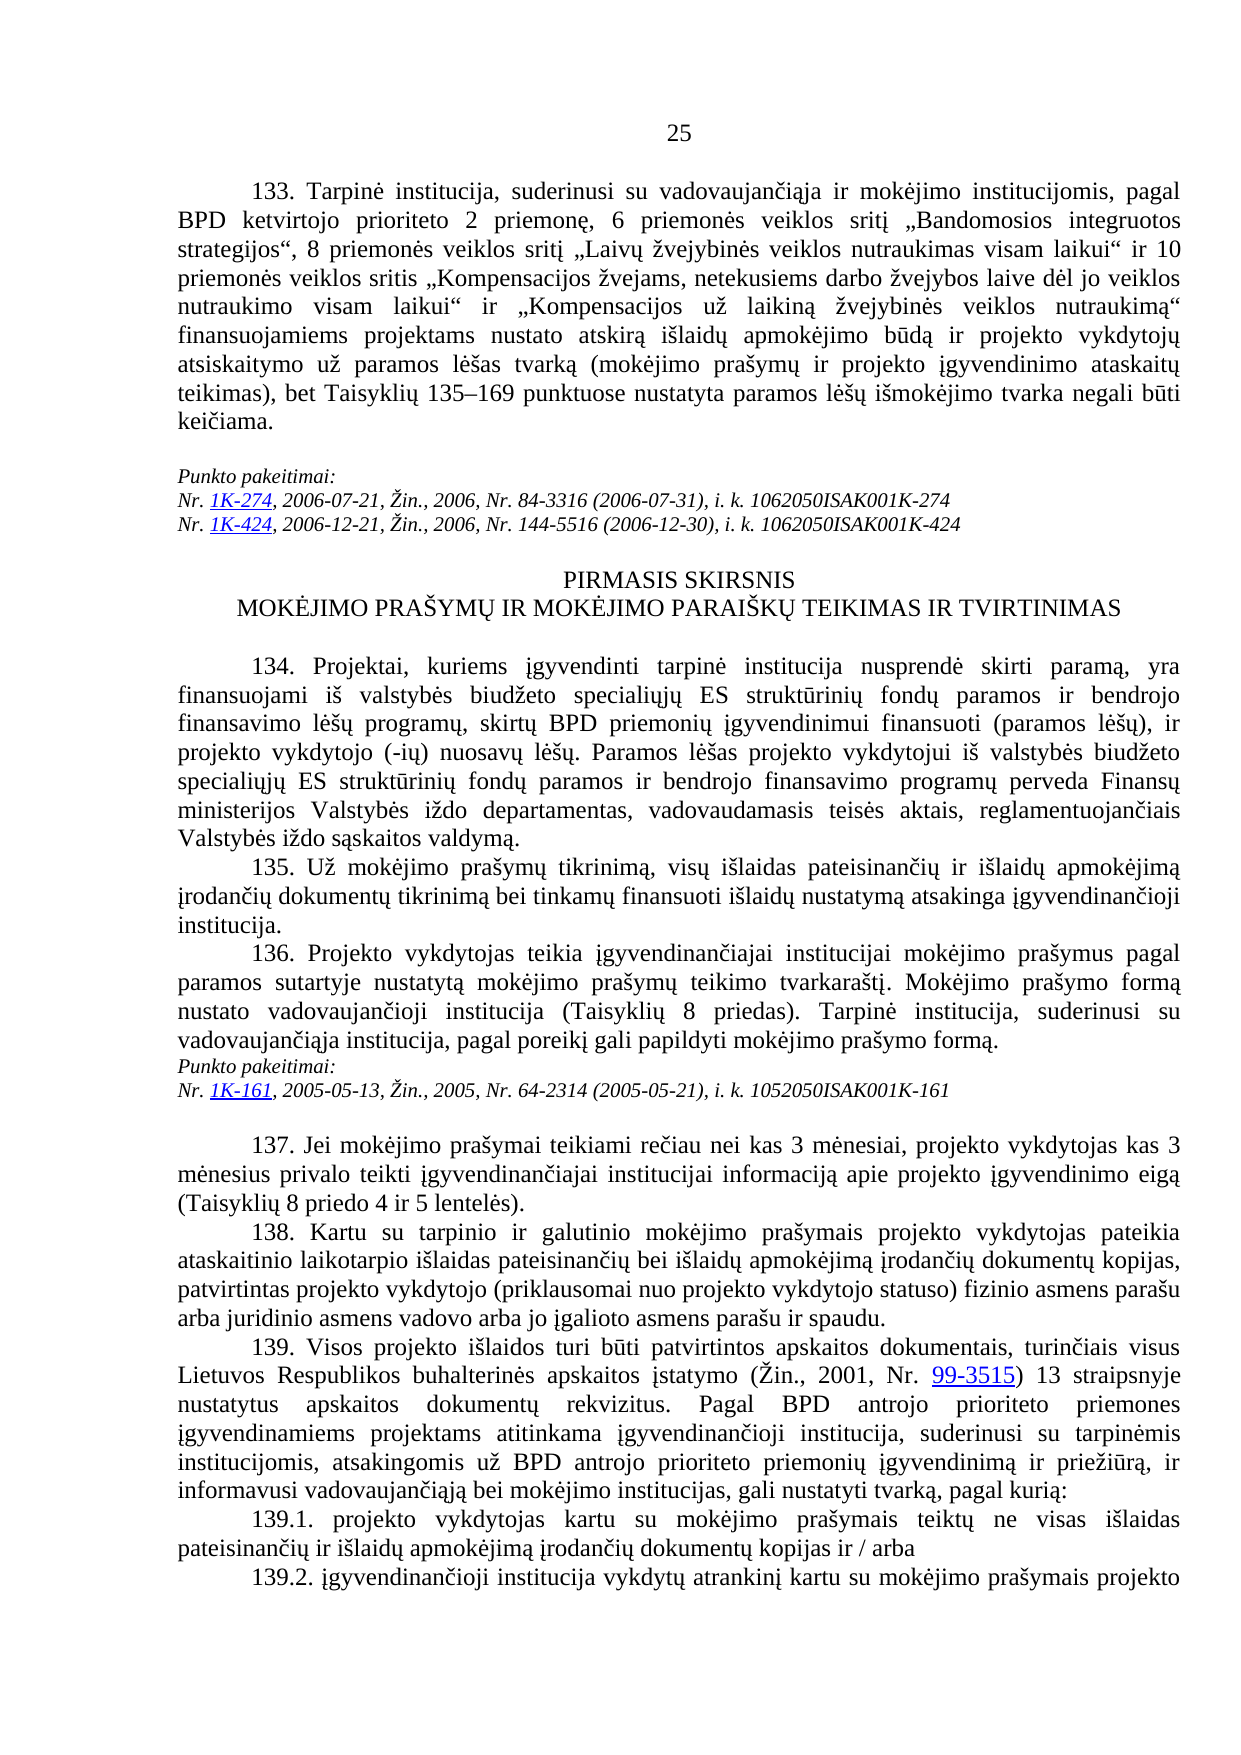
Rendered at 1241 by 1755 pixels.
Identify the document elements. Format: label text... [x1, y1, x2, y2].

text Punkto pakeitimai: [177, 1053, 1181, 1078]
text Nr. 1K-274, 2006-07-21, Žin., 2006, Nr. 84-3316 (2006-07-31), i. k. 1062050ISAK001K-274 [177, 488, 1181, 512]
text Nr. 1K-161, 2005-05-13, Žin., 2005, Nr. 64-2314 (2005-05-21), i. k. 1052050ISAK001K-161 [177, 1078, 1181, 1102]
text 139.1. projekto vykdytojas kartu su mokėjimo prašymais teiktų ne visas išlaidas pateisinančių ir išlaidų apmokėjimą įrodančių dokumentų kopijas ir / arba [177, 1504, 1181, 1562]
text 134. Projektai, kuriems įgyvendinti tarpinė institucija nusprendė skirti paramą, yra finansuojami iš valstybės biudžeto specialiųjų ES struktūrinių fondų paramos ir bendrojo finansavimo lėšų programų, skirtų BPD priemonių įgyvendinimui finansuoti (paramos lėšų), ir projekto vykdytojo (-ių) nuosavų lėšų. Paramos lėšas projekto vykdytojui iš valstybės biudžeto specialiųjų ES struktūrinių fondų paramos ir bendrojo finansavimo programų perveda Finansų ministerijos Valstybės iždo departamentas, vadovaudamasis teisės aktais, reglamentuojančiais Valstybės iždo sąskaitos valdymą. [177, 651, 1181, 852]
text PIRMASIS SKIRSNIS [177, 565, 1181, 593]
text 136. Projekto vykdytojas teikia įgyvendinančiajai institucijai mokėjimo prašymus pagal paramos sutartyje nustatytą mokėjimo prašymų teikimo tvarkaraštį. Mokėjimo prašymo formą nustato vadovaujančioji institucija (Taisyklių 8 priedas). Tarpinė institucija, suderinusi su vadovaujančiąja institucija, pagal poreikį gali papildyti mokėjimo prašymo formą. [177, 938, 1181, 1053]
text 139. Visos projekto išlaidos turi būti patvirtintos apskaitos dokumentais, turinčiais visus Lietuvos Respublikos buhalterinės apskaitos įstatymo (Žin., 2001, Nr. 99-3515) 13 straipsnyje nustatytus apskaitos dokumentų rekvizitus. Pagal BPD antrojo prioriteto priemones įgyvendinamiems projektams atitinkama įgyvendinančioji institucija, suderinusi su tarpinėmis institucijomis, atsakingomis už BPD antrojo prioriteto priemonių įgyvendinimą ir priežiūrą, ir informavusi vadovaujančiąją bei mokėjimo institucijas, gali nustatyti tvarką, pagal kurią: [177, 1332, 1181, 1504]
text MOKĖJIMO PRAŠYMŲ IR MOKĖJIMO PARAIŠKŲ TEIKIMAS IR TVIRTINIMAS [177, 593, 1181, 622]
text 137. Jei mokėjimo prašymai teikiami rečiau nei kas 3 mėnesiai, projekto vykdytojas kas 3 mėnesius privalo teikti įgyvendinančiajai institucijai informaciją apie projekto įgyvendinimo eigą (Taisyklių 8 priedo 4 ir 5 lentelės). [177, 1130, 1181, 1217]
text Punkto pakeitimai: [177, 464, 1181, 488]
text 139.2. įgyvendinančioji institucija vykdytų atrankinį kartu su mokėjimo prašymais projekto [177, 1562, 1181, 1590]
text 138. Kartu su tarpinio ir galutinio mokėjimo prašymais projekto vykdytojas pateikia ataskaitinio laikotarpio išlaidas pateisinančių bei išlaidų apmokėjimą įrodančių dokumentų kopijas, patvirtintas projekto vykdytojo (priklausomai nuo projekto vykdytojo statuso) fizinio asmens parašu arba juridinio asmens vadovo arba jo įgalioto asmens parašu ir spaudu. [177, 1217, 1181, 1332]
text Nr. 1K-424, 2006-12-21, Žin., 2006, Nr. 144-5516 (2006-12-30), i. k. 1062050ISAK001K-424 [177, 512, 1181, 536]
text 135. Už mokėjimo prašymų tikrinimą, visų išlaidas pateisinančių ir išlaidų apmokėjimą įrodančių dokumentų tikrinimą bei tinkamų finansuoti išlaidų nustatymą atsakinga įgyvendinančioji institucija. [177, 852, 1181, 938]
text 133. Tarpinė institucija, suderinusi su vadovaujančiąja ir mokėjimo institucijomis, pagal BPD ketvirtojo prioriteto 2 priemonę, 6 priemonės veiklos sritį „Bandomosios integruotos strategijos“, 8 priemonės veiklos sritį „Laivų žvejybinės veiklos nutraukimas visam laikui“ ir 10 priemonės veiklos sritis „Kompensacijos žvejams, netekusiems darbo žvejybos laive dėl jo veiklos nutraukimo visam laikui“ ir „Kompensacijos už laikiną žvejybinės veiklos nutraukimą“ finansuojamiems projektams nustato atskirą išlaidų apmokėjimo būdą ir projekto vykdytojų atsiskaitymo už paramos lėšas tvarką (mokėjimo prašymų ir projekto įgyvendinimo ataskaitų teikimas), bet Taisyklių 135–169 punktuose nustatyta paramos lėšų išmokėjimo tvarka negali būti keičiama. [177, 176, 1181, 435]
